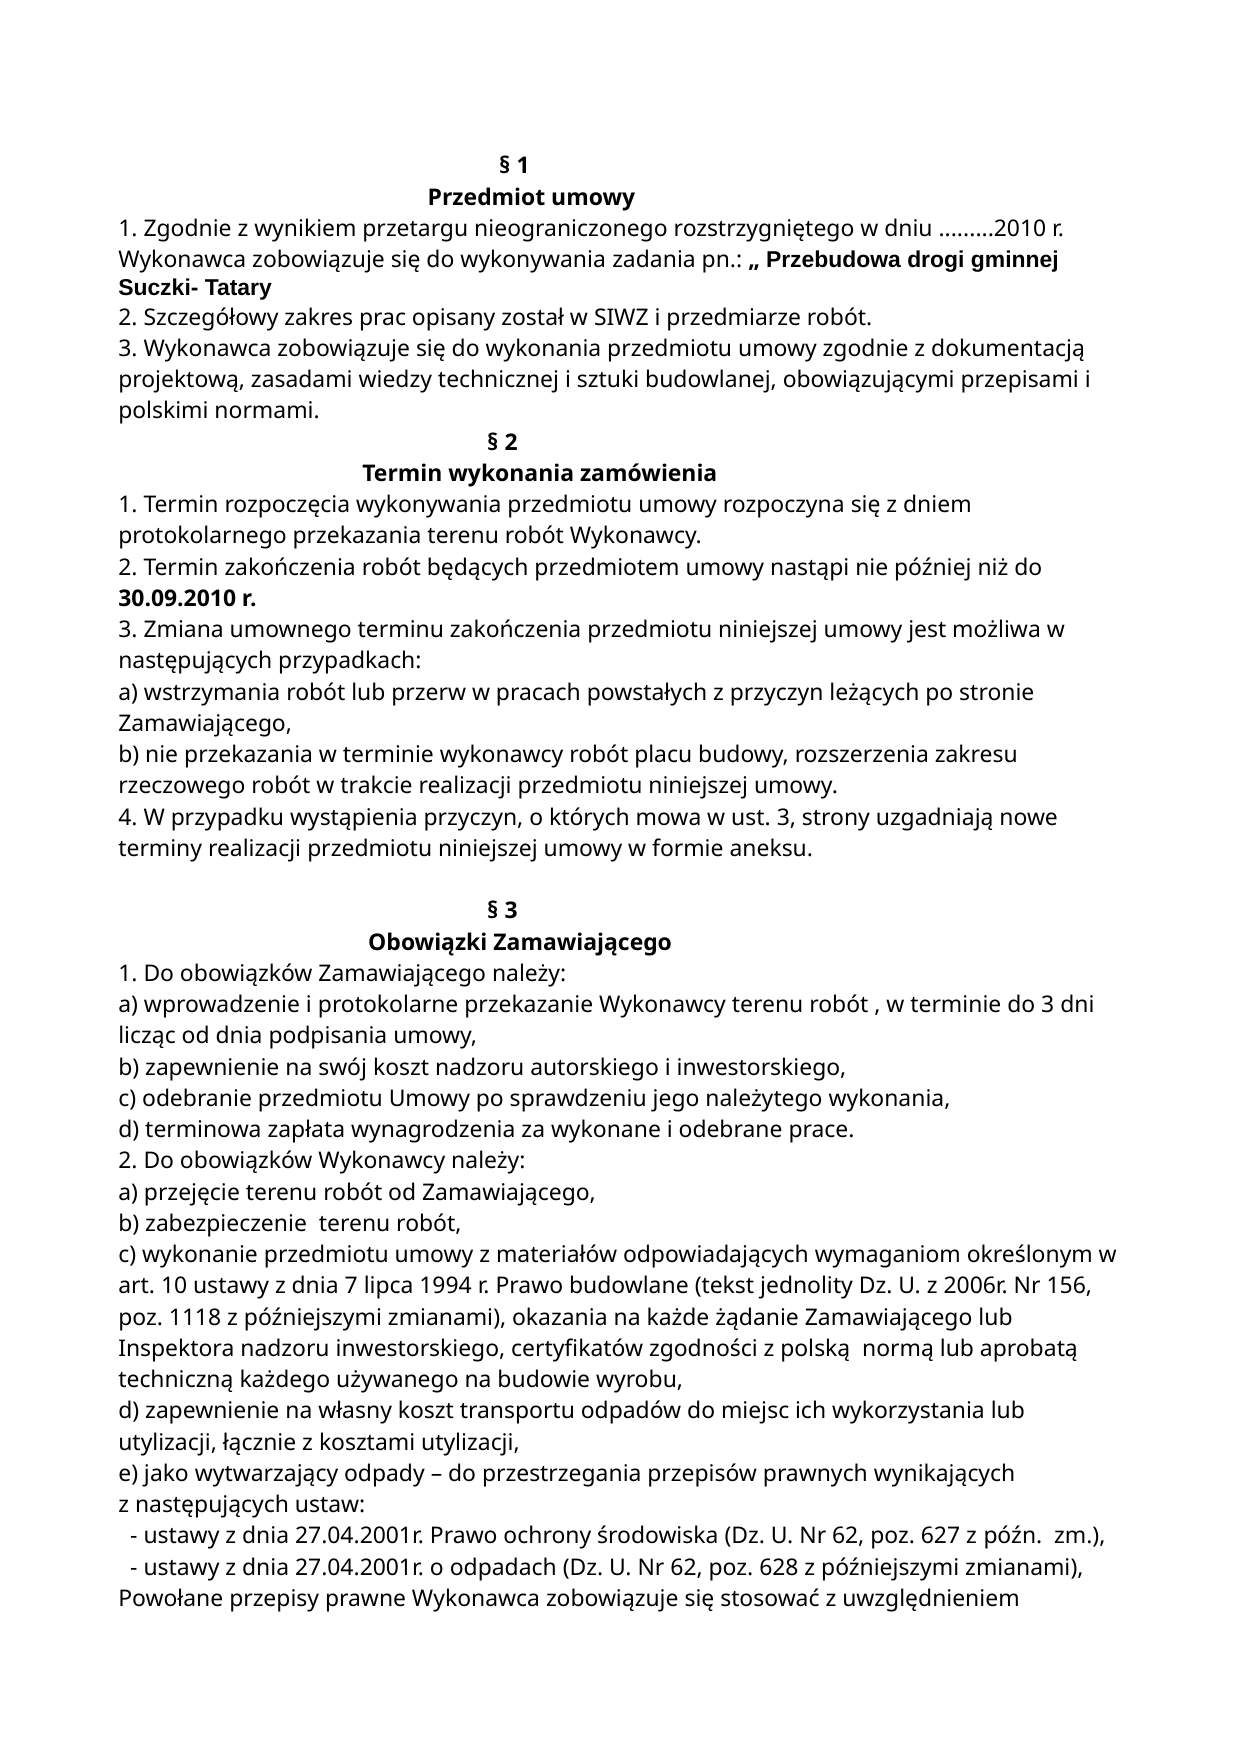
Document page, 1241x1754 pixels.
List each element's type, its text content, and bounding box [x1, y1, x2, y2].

text e) jako wytwarzający odpady – do przestrzegania przepisów prawnych wynikających z następujących ustaw: [118, 1457, 1122, 1519]
text 4. W przypadku wystąpienia przyczyn, o których mowa w ust. 3, strony uzgadniają nowe terminy realizacji przedmiotu niniejszej umowy w formie aneksu. [118, 801, 1122, 863]
text c) odebranie przedmiotu Umowy po sprawdzeniu jego należytego wykonania, [118, 1082, 1122, 1113]
text b) zapewnienie na swój koszt nadzoru autorskiego i inwestorskiego, [118, 1051, 1122, 1082]
text 3. Zmiana umownego terminu zakończenia przedmiotu niniejszej umowy jest możliwa w następujących przypadkach: [118, 613, 1122, 676]
text § 3 [118, 894, 1122, 926]
text 3. Wykonawca zobowiązuje się do wykonania przedmiotu umowy zgodnie z dokumentacją projektową, zasadami wiedzy technicznej i sztuki budowlanej, obowiązującymi przepisami i polskimi normami. [118, 332, 1122, 426]
text d) terminowa zapłata wynagrodzenia za wykonane i odebrane prace. [118, 1113, 1122, 1144]
text § 2 [118, 426, 1122, 457]
text Przedmiot umowy [118, 181, 1122, 212]
text b) nie przekazania w terminie wykonawcy robót placu budowy, rozszerzenia zakresu rzeczowego robót w trakcie realizacji przedmiotu niniejszej umowy. [118, 738, 1122, 801]
text a) przejęcie terenu robót od Zamawiającego, [118, 1176, 1122, 1207]
text Powołane przepisy prawne Wykonawca zobowiązuje się stosować z uwzględnieniem [118, 1582, 1122, 1613]
text 2. Do obowiązków Wykonawcy należy: [118, 1144, 1122, 1176]
text - ustawy z dnia 27.04.2001r. Prawo ochrony środowiska (Dz. U. Nr 62, poz. 627 z późn. zm.), [118, 1519, 1122, 1551]
text 2. Szczegółowy zakres prac opisany został w SIWZ i przedmiarze robót. [118, 301, 1122, 332]
text - ustawy z dnia 27.04.2001r. o odpadach (Dz. U. Nr 62, poz. 628 z późniejszymi zmianami), [118, 1551, 1122, 1582]
text Termin wykonania zamówienia [118, 457, 1122, 488]
text 1. Termin rozpoczęcia wykonywania przedmiotu umowy rozpoczyna się z dniem protokolarnego przekazania terenu robót Wykonawcy. [118, 488, 1122, 551]
text § 1 [118, 149, 1122, 181]
text 2. Termin zakończenia robót będących przedmiotem umowy nastąpi nie później niż do 30.09.2010 r. [118, 551, 1122, 613]
text d) zapewnienie na własny koszt transportu odpadów do miejsc ich wykorzystania lub utylizacji, łącznie z kosztami utylizacji, [118, 1394, 1122, 1457]
text b) zabezpieczenie terenu robót, [118, 1207, 1122, 1238]
text a) wstrzymania robót lub przerw w pracach powstałych z przyczyn leżących po stronie Zamawiającego, [118, 676, 1122, 738]
text c) wykonanie przedmiotu umowy z materiałów odpowiadających wymaganiom określonym w art. 10 ustawy z dnia 7 lipca 1994 r. Prawo budowlane (tekst jednolity Dz. U. z 2006r. Nr 156, poz. 1118 z późniejszymi zmianami), okazania na każde żądanie Zamawiającego lub Inspektora nadzoru inwestorskiego, certyfikatów zgodności z polską normą lub aprobatą techniczną każdego używanego na budowie wyrobu, [118, 1238, 1122, 1394]
text Obowiązki Zamawiającego [118, 926, 1122, 957]
text 1. Do obowiązków Zamawiającego należy: [118, 957, 1122, 988]
text a) wprowadzenie i protokolarne przekazanie Wykonawcy terenu robót , w terminie do 3 dni licząc od dnia podpisania umowy, [118, 988, 1122, 1051]
text 1. Zgodnie z wynikiem przetargu nieograniczonego rozstrzygniętego w dniu .........2010 r. Wykonawca zobowiązuje się do wykonywania zadania pn.: „ Przebudowa drogi gminnej Suczki- Tatary [118, 212, 1122, 301]
